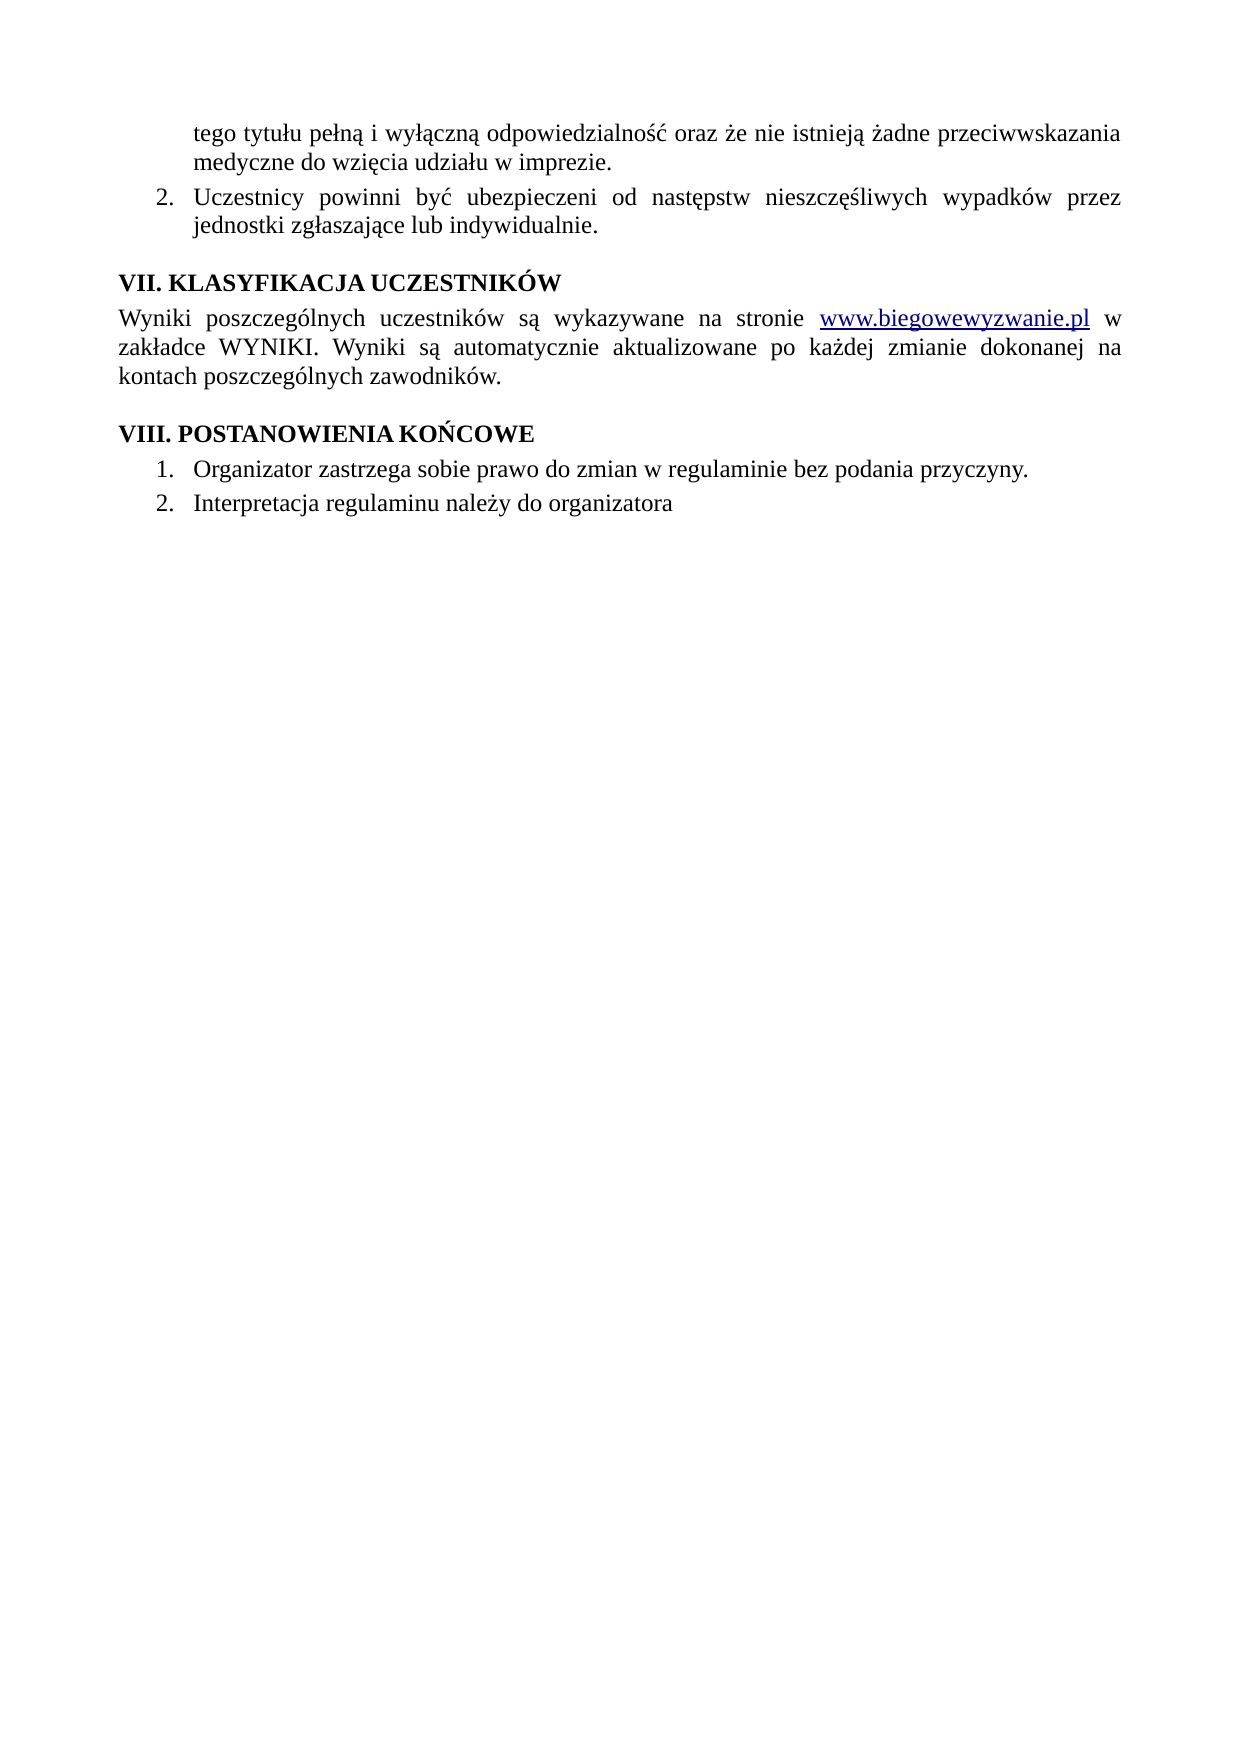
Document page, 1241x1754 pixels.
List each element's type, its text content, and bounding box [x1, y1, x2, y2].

list Interpretacja regulaminu należy do organizatora [156, 488, 1122, 517]
list tego tytułu pełną i wyłączną odpowiedzialność oraz że nie istnieją żadne przeciwwskazania medyczne do wzięcia udziału w imprezie. [156, 118, 1122, 176]
list Organizator zastrzega sobie prawo do zmian w regulaminie bez podania przyczyny. [156, 454, 1122, 482]
text Wyniki poszczególnych uczestników są wykazywane na stronie www.biegowewyzwanie.pl w zakładce WYNIKI. Wyniki są automatycznie aktualizowane po każdej zmianie dokonanej na kontach poszczególnych zawodników. [118, 303, 1122, 389]
text VII. KLASYFIKACJA UCZESTNIKÓW [118, 268, 1122, 297]
list Uczestnicy powinni być ubezpieczeni od następstw nieszczęśliwych wypadków przez jednostki zgłaszające lub indywidualnie. [156, 182, 1122, 239]
text VIII. POSTANOWIENIA KOŃCOWE [118, 419, 1122, 448]
